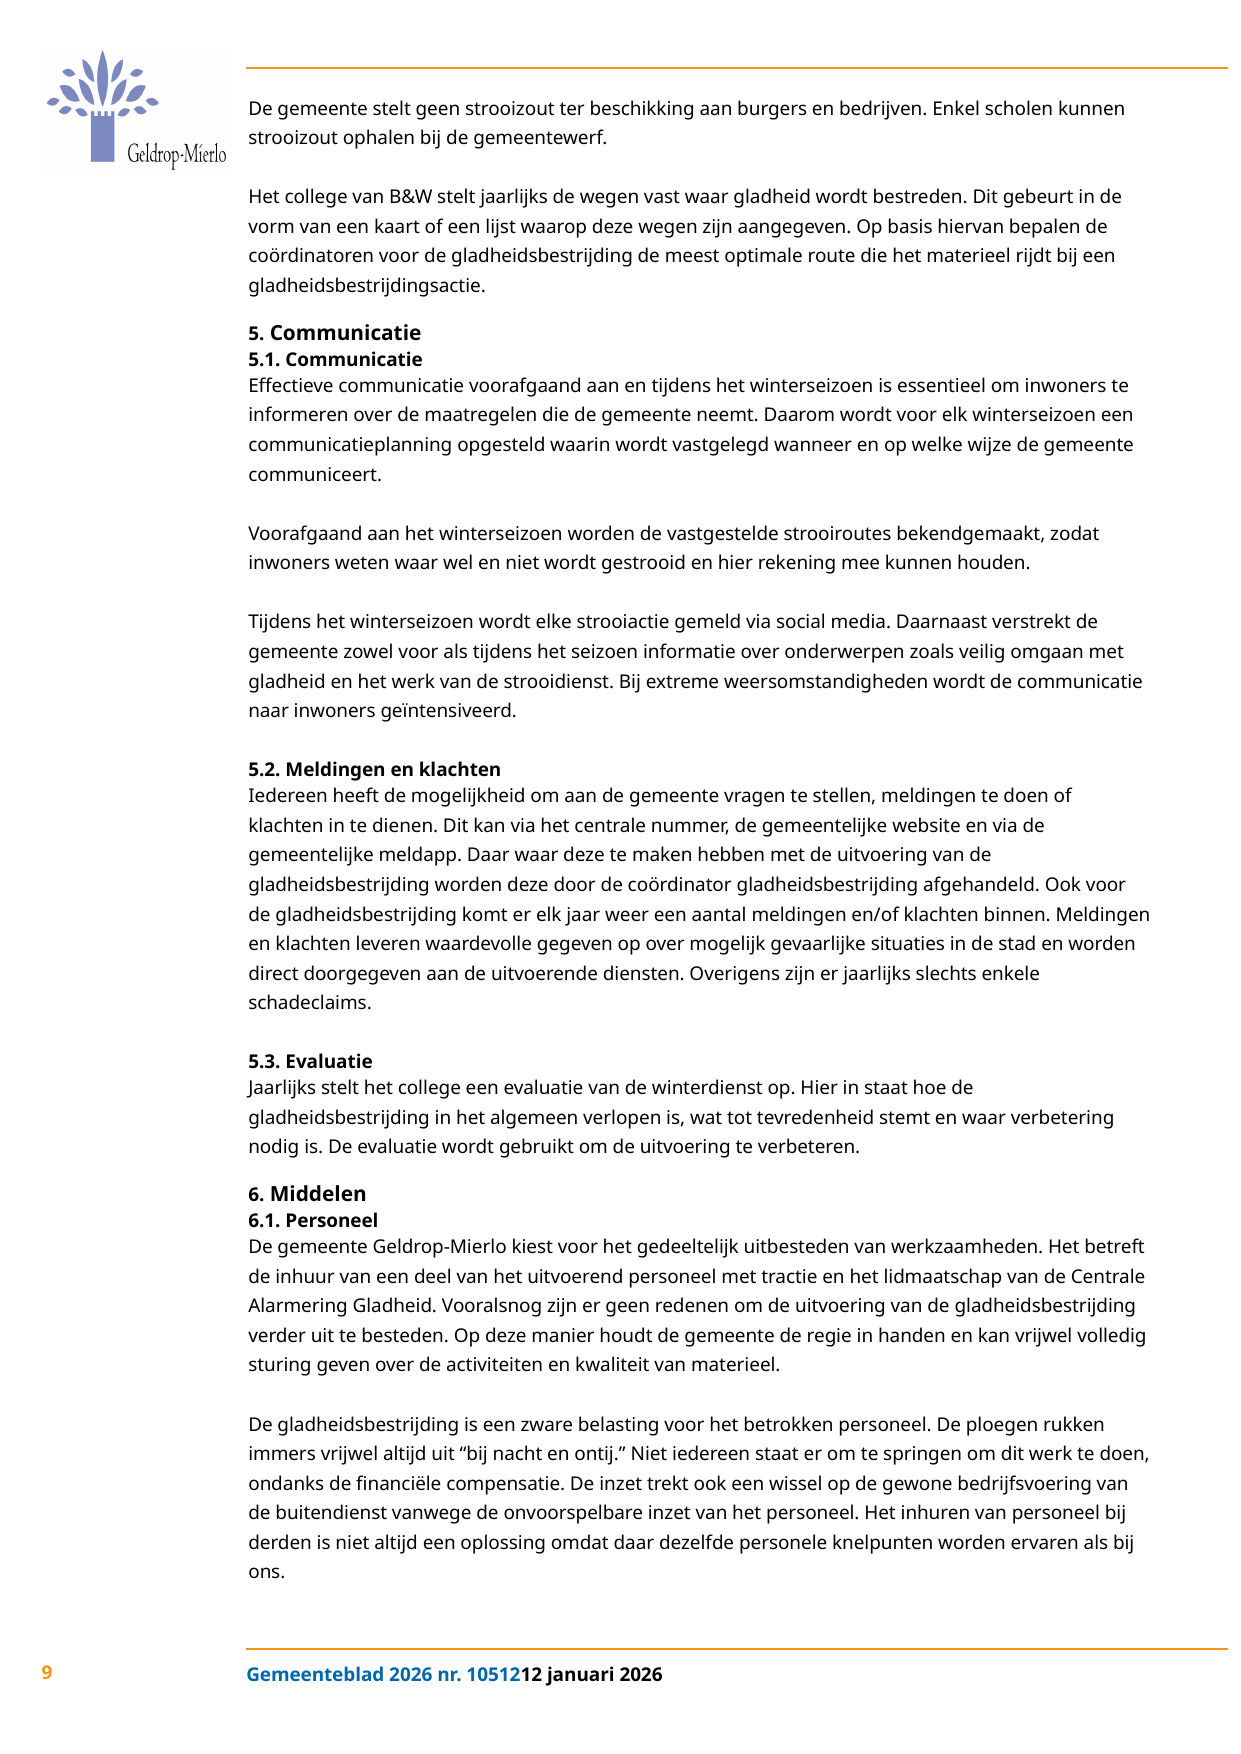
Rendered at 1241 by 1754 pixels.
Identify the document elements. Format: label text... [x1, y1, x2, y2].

text 5. Communicatie [248, 318, 1152, 346]
text 6. Middelen [248, 1179, 1152, 1208]
text De gemeente Geldrop-Mierlo kiest voor het gedeeltelijk uitbesteden van werkzaamheden. Het betreft de inhuur van een deel van het uitvoerend personeel met tractie en het lidmaatschap van de Centrale Alarmering Gladheid. Vooralsnog zijn er geen redenen om de uitvoering van de gladheidsbestrijding verder uit te besteden. Op deze manier houdt de gemeente de regie in handen en kan vrijwel volledig sturing geven over de activiteiten en kwaliteit van materieel. [248, 1233, 1152, 1377]
text 6.1. Personeel [248, 1208, 1152, 1233]
picture [41, 47, 231, 172]
text Jaarlijks stelt het college een evaluatie van de winterdienst op. Hier in staat hoe de gladheidsbestrijding in het algemeen verlopen is, wat tot tevredenheid stemt en waar verbetering nodig is. De evaluatie wordt gebruikt om de uitvoering te verbeteren. [248, 1074, 1152, 1159]
text Voorafgaand aan het winterseizoen worden de vastgestelde strooiroutes bekendgemaakt, zodat inwoners weten waar wel en niet wordt gestrooid en hier rekening mee kunnen houden. [248, 520, 1152, 575]
text De gemeente stelt geen strooizout ter beschikking aan burgers en bedrijven. Enkel scholen kunnen strooizout ophalen bij de gemeentewerf. [248, 95, 1152, 150]
text 5.2. Meldingen en klachten [248, 757, 1152, 782]
text Tijdens het winterseizoen wordt elke strooiactie gemeld via social media. Daarnaast verstrekt de gemeente zowel voor als tijdens het seizoen informatie over onderwerpen zoals veilig omgaan met gladheid en het werk van de strooidienst. Bij extreme weersomstandigheden wordt de communicatie naar inwoners geïntensiveerd. [248, 609, 1152, 723]
text De gladheidsbestrijding is een zware belasting voor het betrokken personeel. De ploegen rukken immers vrijwel altijd uit “bij nacht en ontij.” Niet iedereen staat er om te springen om dit werk te doen, ondanks de financiële compensatie. De inzet trekt ook een wissel op de gewone bedrijfsvoering van de buitendienst vanwege de onvoorspelbare inzet van het personeel. Het inhuren van personeel bij derden is niet altijd een oplossing omdat daar dezelfde personele knelpunten worden ervaren als bij ons. [248, 1411, 1152, 1584]
text Iedereen heeft de mogelijkheid om aan de gemeente vragen te stellen, meldingen te doen of klachten in te dienen. Dit kan via het centrale nummer, de gemeentelijke website en via de gemeentelijke meldapp. Daar waar deze te maken hebben met de uitvoering van de gladheidsbestrijding worden deze door de coördinator gladheidsbestrijding afgehandeld. Ook voor de gladheidsbestrijding komt er elk jaar weer een aantal meldingen en/of klachten binnen. Meldingen en klachten leveren waardevolle gegeven op over mogelijk gevaarlijke situaties in de stad en worden direct doorgegeven aan de uitvoerende diensten. Overigens zijn er jaarlijks slechts enkele schadeclaims. [248, 782, 1152, 1015]
text 5.1. Communicatie [248, 346, 1152, 372]
text Effectieve communicatie voorafgaand aan en tijdens het winterseizoen is essentieel om inwoners te informeren over de maatregelen die de gemeente neemt. Daarom wordt voor elk winterseizoen een communicatieplanning opgesteld waarin wordt vastgelegd wanneer en op welke wijze de gemeente communiceert. [248, 372, 1152, 487]
text Het college van B&W stelt jaarlijks de wegen vast waar gladheid wordt bestreden. Dit gebeurt in de vorm van een kaart of een lijst waarop deze wegen zijn aangegeven. Op basis hiervan bepalen de coördinatoren voor de gladheidsbestrijding de meest optimale route die het materieel rijdt bij een gladheidsbestrijdingsactie. [248, 183, 1152, 298]
text 5.3. Evaluatie [248, 1049, 1152, 1074]
